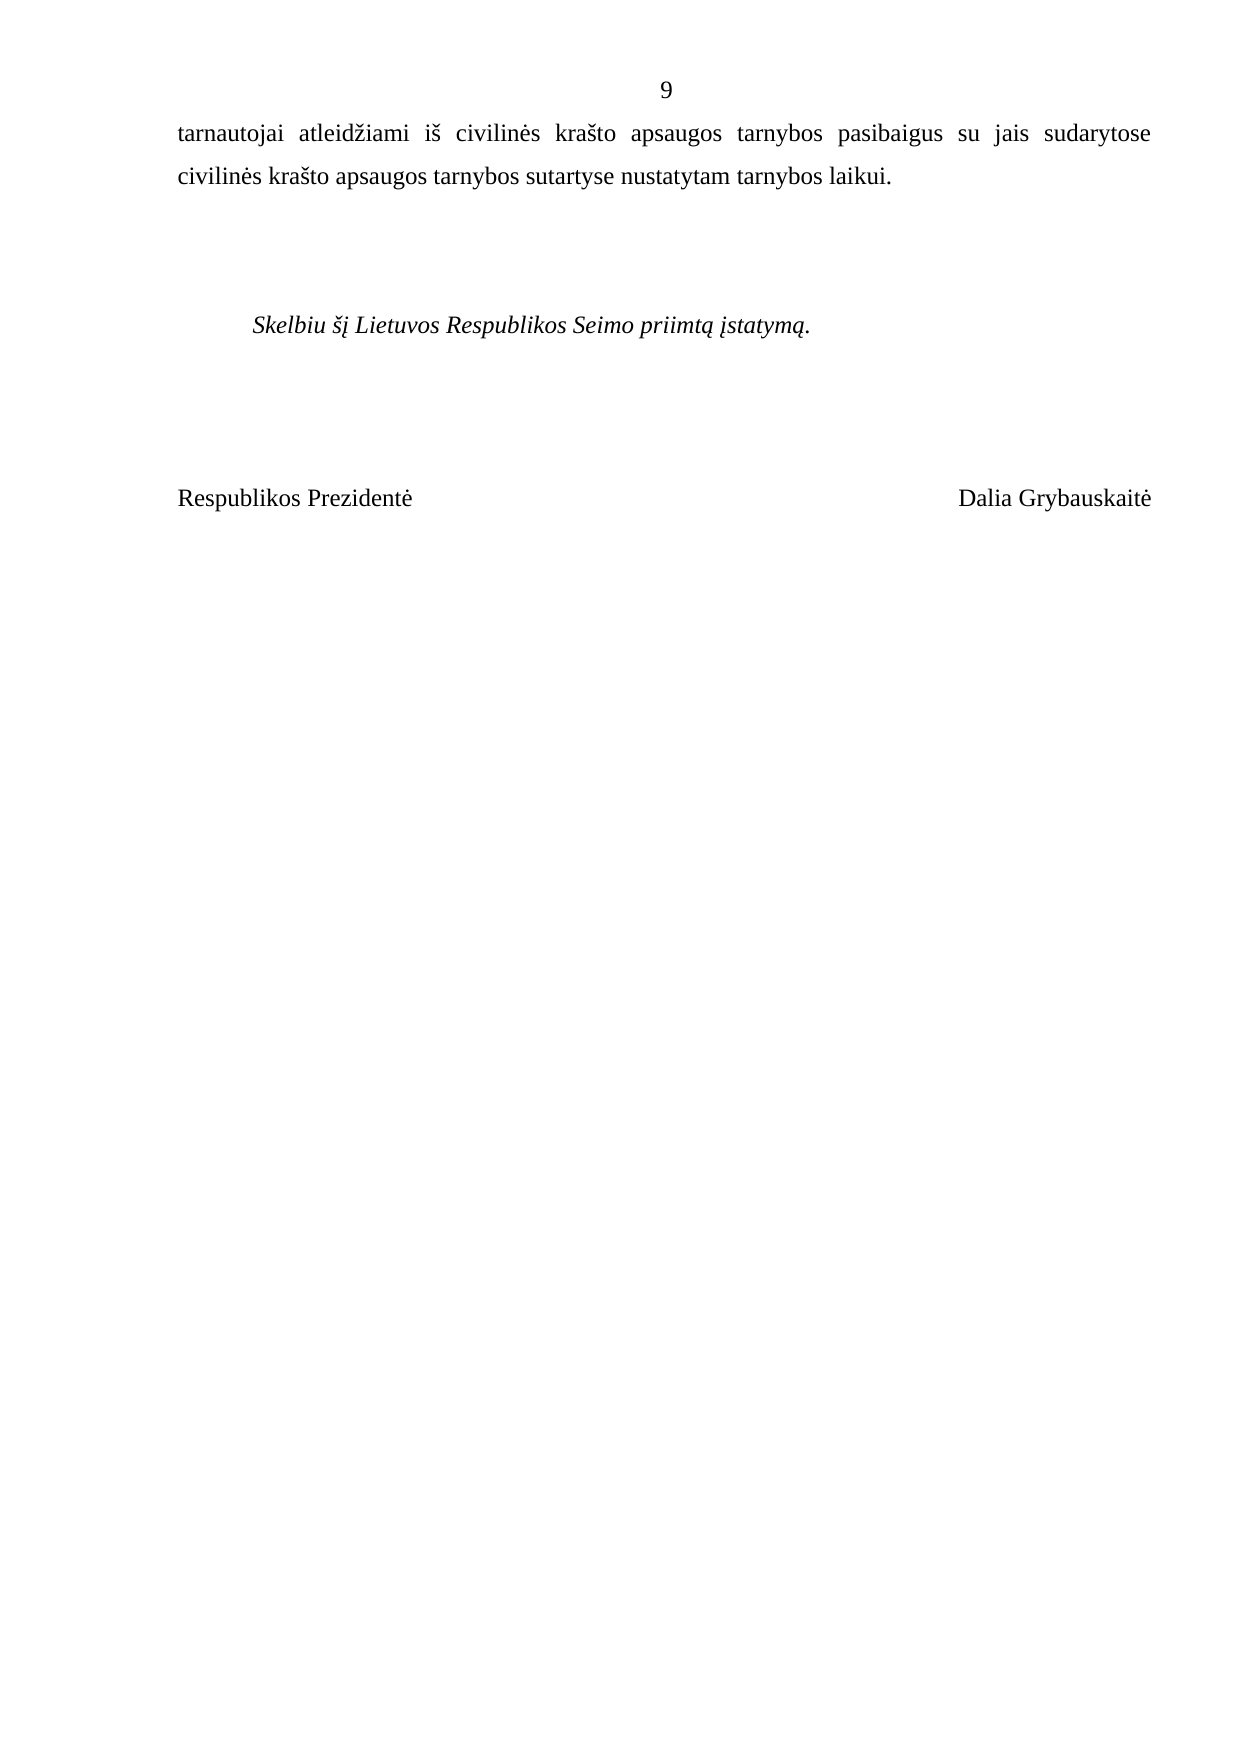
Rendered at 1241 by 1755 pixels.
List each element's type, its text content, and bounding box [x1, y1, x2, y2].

text tarnautojai atleidžiami iš civilinės krašto apsaugos tarnybos pasibaigus su jais sudarytose civilinės krašto apsaugos tarnybos sutartyse nustatytam tarnybos laikui. [177, 118, 1152, 190]
text Respublikos Prezidentė Dalia Grybauskaitė [177, 483, 1152, 512]
text Skelbiu šį Lietuvos Respublikos Seimo priimtą įstatymą. [177, 310, 1152, 339]
